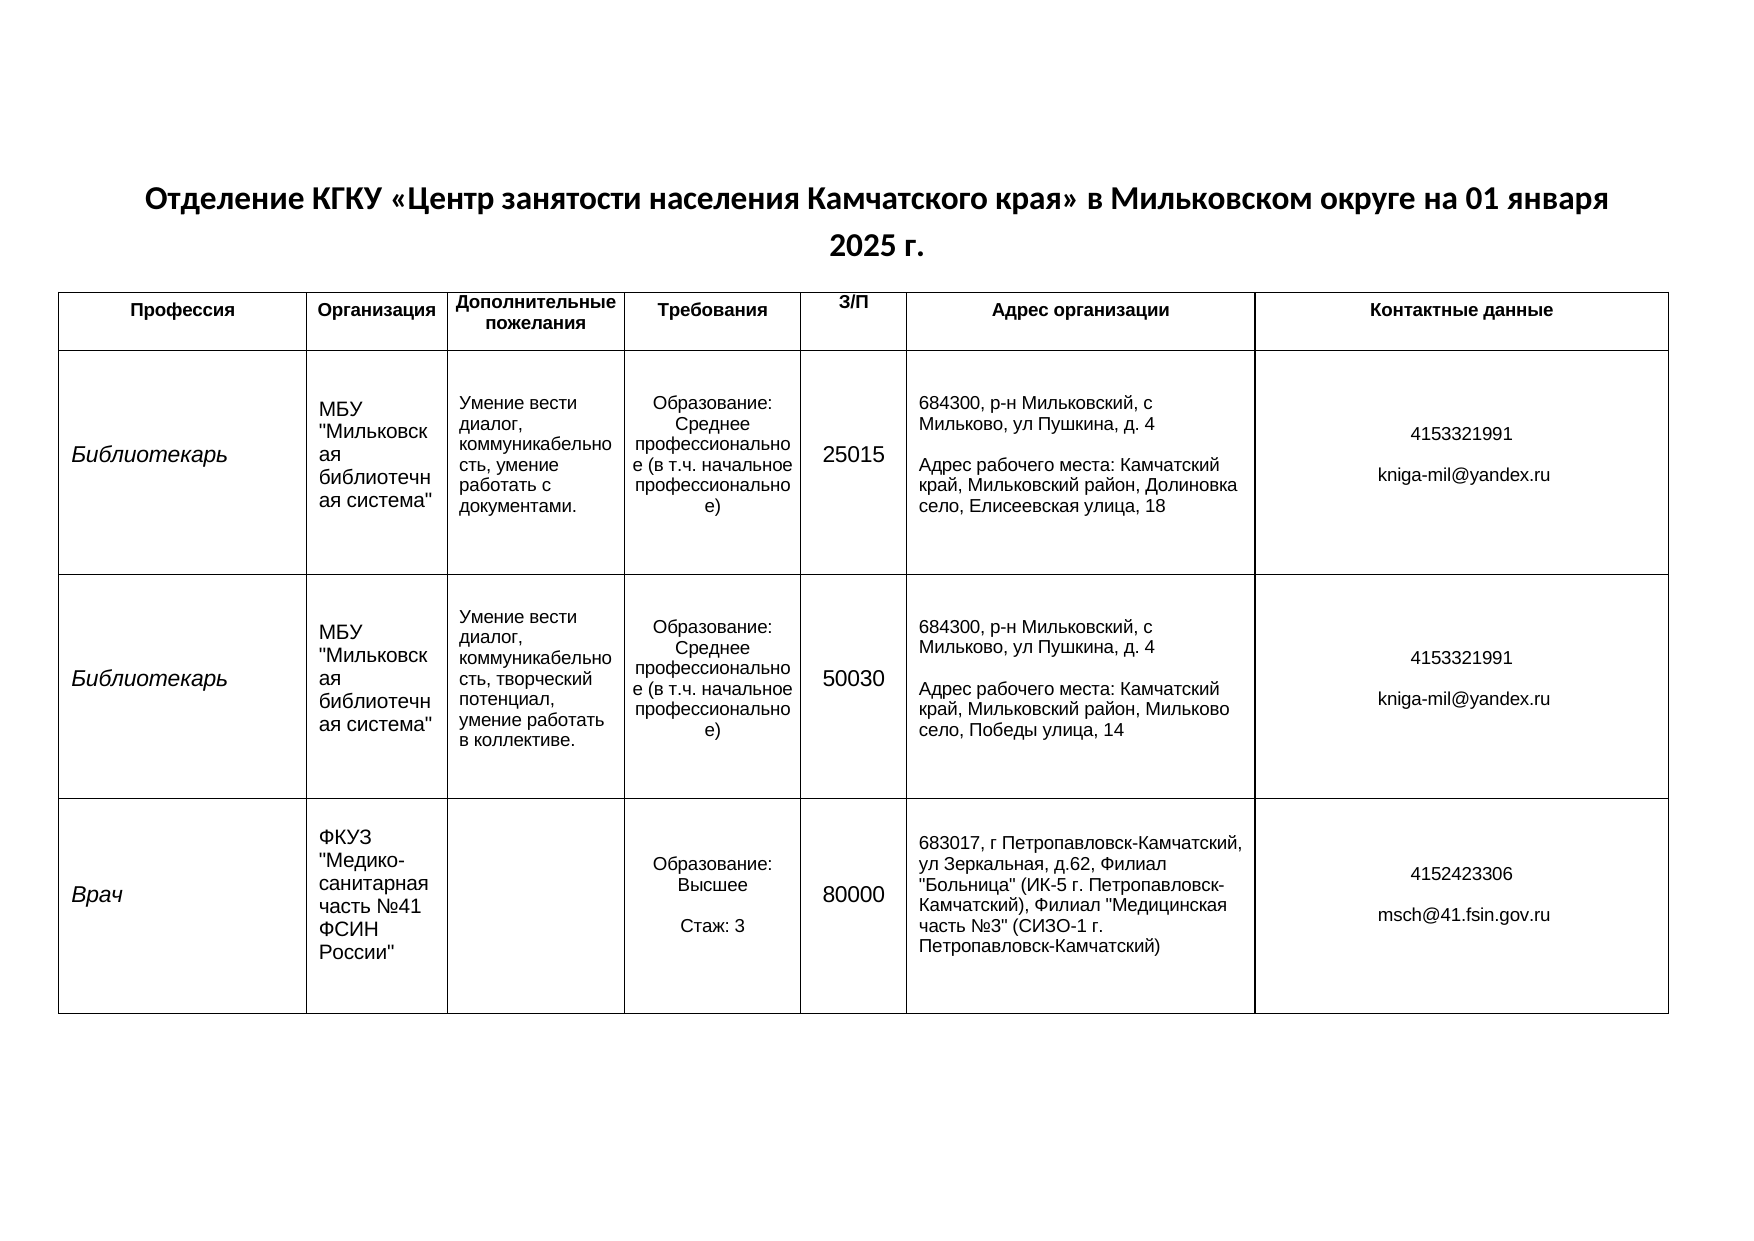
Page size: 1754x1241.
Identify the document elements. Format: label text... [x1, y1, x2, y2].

table_cell Образование: Среднее профессиональное (в т.ч. начальное профессиональное) [625, 575, 800, 797]
table_cell 684300, р-н Мильковский, с Мильково, ул Пушкина, д. 4 Адрес рабочего места: Камчатский край, Мильковский район, Долиновка село, Елисеевская улица, 18 [907, 351, 1254, 574]
table_cell 4153321991 kniga-mil@yandex.ru [1256, 575, 1668, 797]
table_cell 684300, р-н Мильковский, с Мильково, ул Пушкина, д. 4 Адрес рабочего места: Камчатский край, Мильковский район, Мильково село, Победы улица, 14 [907, 575, 1254, 797]
table_cell 4152423306 msch@41.fsin.gov.ru [1256, 799, 1668, 1012]
table_cell Умение вести диалог, коммуникабельность, творческий потенциал, умение работать в коллективе. [448, 575, 624, 797]
table_cell 4153321991 kniga-mil@yandex.ru [1256, 351, 1668, 574]
table_header Требования [625, 293, 800, 350]
table_cell 50030 [801, 575, 906, 797]
table_header З/П руб. [801, 293, 906, 350]
table_cell Образование: Среднее профессиональное (в т.ч. начальное профессиональное) [625, 351, 800, 574]
table_cell МБУ "Мильковская библиотечная система" [307, 575, 447, 797]
table_cell Библиотекарь [59, 575, 306, 797]
table_header Дополнительные пожелания [448, 293, 624, 350]
table_cell ФКУЗ "Медико-санитарная часть №41 ФСИН России" [307, 799, 447, 1012]
table_cell МБУ "Мильковская библиотечная система" [307, 351, 447, 574]
table_cell Умение вести диалог, коммуникабельность, умение работать с документами. [448, 351, 624, 574]
table_header Контактные данные [1256, 293, 1668, 350]
table_cell Образование: Высшее Стаж: 3 [625, 799, 800, 1012]
table_header Профессия [59, 293, 306, 350]
table_cell 80000 [801, 799, 906, 1012]
table_cell Наличие высшего медицинского образования, специализацию и сертификат специалиста, а также дополнительное профессиональное образование и сертификат по специальности "Организация здравоохранения и общественное здоровье". [448, 799, 624, 1012]
table_cell Врач [59, 799, 306, 1012]
table_cell 25015 [801, 351, 906, 574]
table_header Адрес организации [907, 293, 1254, 350]
table_cell 683017, г Петропавловск-Камчатский, ул Зеркальная, д.62, Филиал "Больница" (ИК-5 г. Петропавловск-Камчатский), Филиал "Медицинская часть №3" (СИЗО-1 г. Петропавловск-Камчатский) [907, 799, 1254, 1012]
table_cell Библиотекарь [59, 351, 306, 574]
text Отделение КГКУ «Центр занятости населения Камчатского края» в Мильковском округе на 01 января 2025 г. [118, 177, 1636, 265]
table_header Организация [307, 293, 447, 350]
